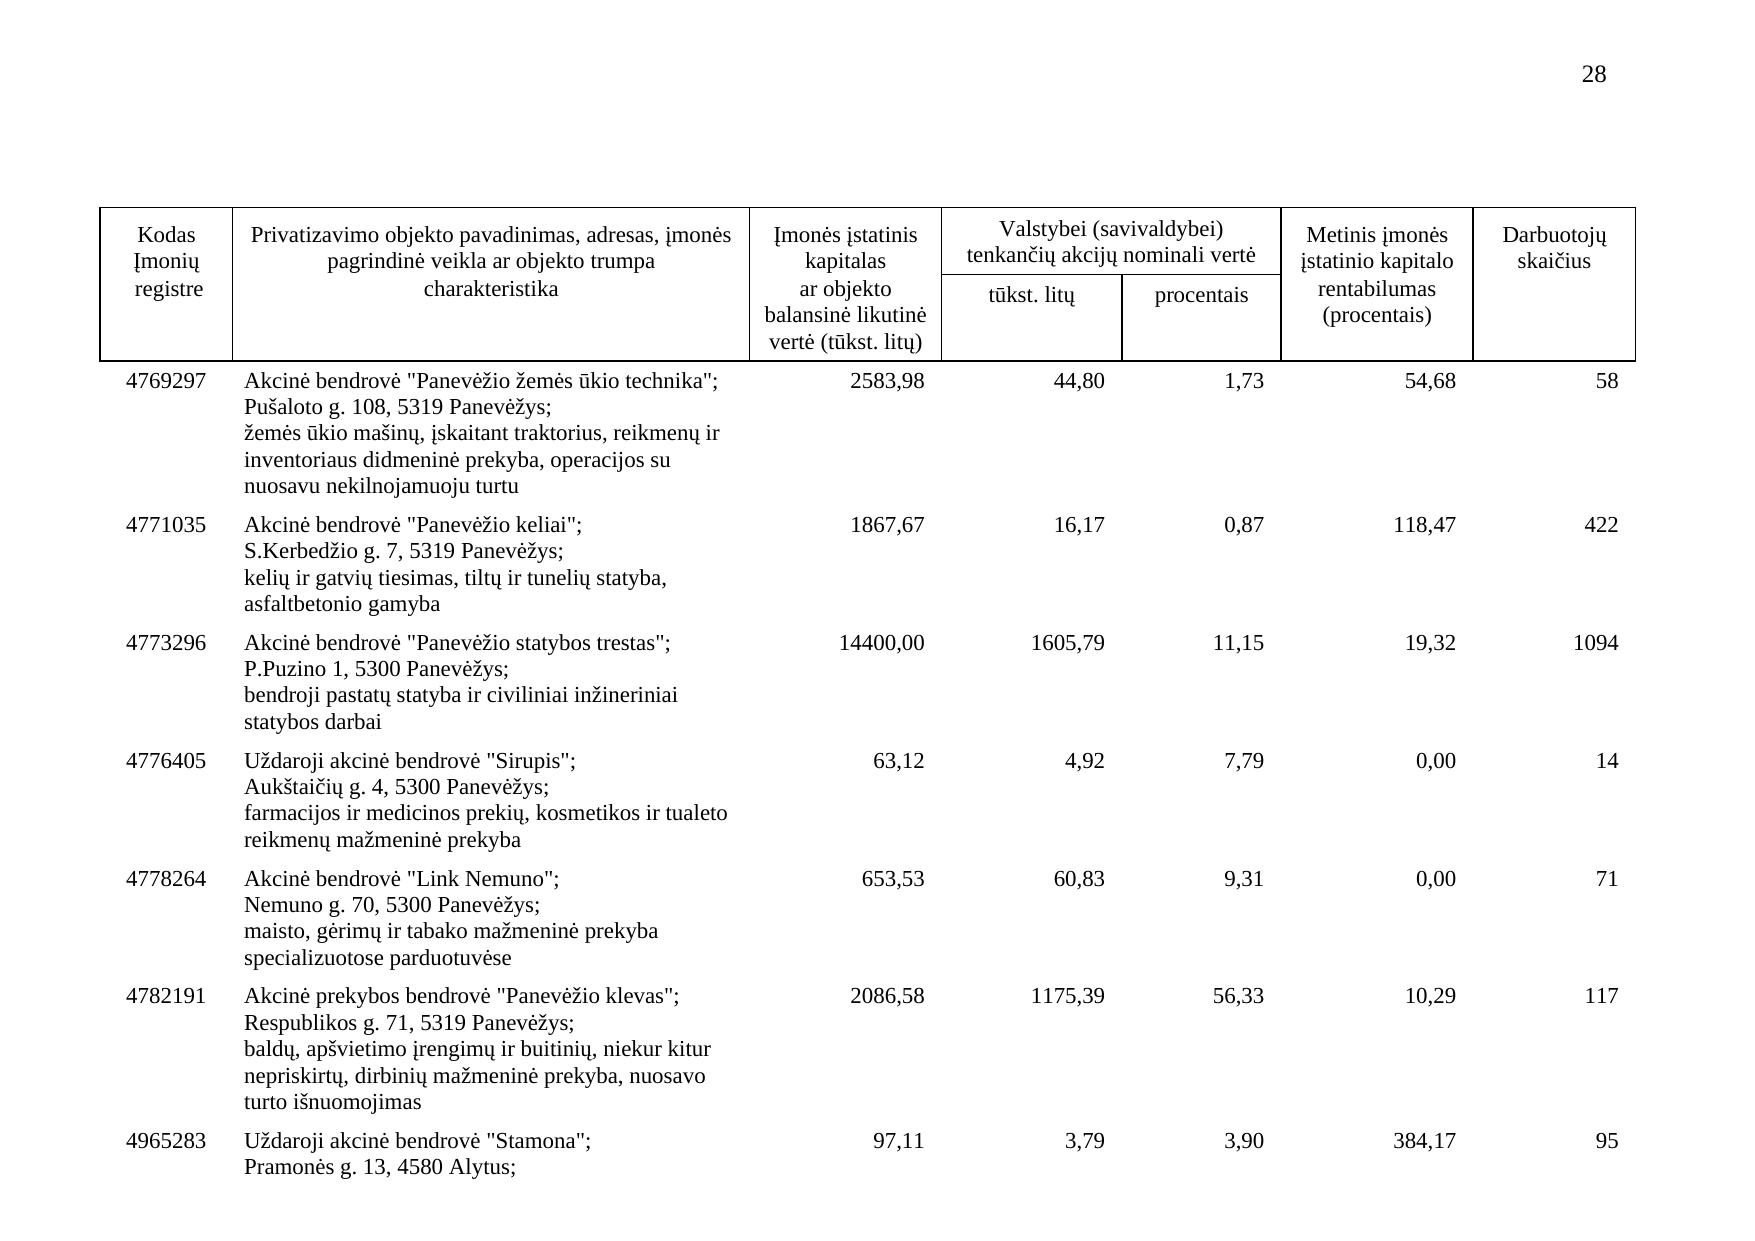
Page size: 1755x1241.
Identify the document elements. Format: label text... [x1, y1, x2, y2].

table_header Įmonės įstatinis kapitalas [750, 208, 941, 273]
table_cell rentabilumas (procentais) [1282, 274, 1472, 360]
table_cell Akcinė bendrovė "Link Nemuno"; Nemuno g. 70, 5300 Panevėžys; maisto, gėrimų ir tabako mažmeninė prekyba specializuotose parduotuvėse [233, 859, 749, 976]
table_cell 1175,39 [941, 976, 1122, 1121]
table_cell 4782191 [100, 976, 233, 1121]
table_cell tūkst. litų [942, 275, 1121, 360]
table_cell 4778264 [100, 859, 233, 976]
table_cell 0,00 [1281, 741, 1473, 858]
table_cell 54,68 [1281, 362, 1473, 505]
table_cell 3,79 [941, 1121, 1122, 1179]
table_cell 653,53 [750, 859, 941, 976]
table_cell 58 [1473, 362, 1636, 505]
table_cell 14 [1473, 741, 1636, 858]
table_cell Akcinė bendrovė "Panevėžio žemės ūkio technika"; Pušaloto g. 108, 5319 Panevėžys; žemės ūkio mašinų, įskaitant traktorius, reikmenų ir inventoriaus didmeninė prekyba, operacijos su nuosavu nekilnojamuoju turtu [233, 362, 749, 505]
table_cell 97,11 [750, 1121, 941, 1179]
table_cell 384,17 [1281, 1121, 1473, 1179]
table_cell ar objekto balansinė likutinė vertė (tūkst. litų) [750, 274, 941, 360]
table_cell 95 [1473, 1121, 1636, 1179]
table_cell 0,87 [1122, 505, 1281, 623]
table_cell 60,83 [941, 859, 1122, 976]
table_cell 11,15 [1122, 623, 1281, 741]
table_cell 4769297 [100, 362, 233, 505]
table_cell charakteristika [233, 274, 749, 360]
table_cell Akcinė prekybos bendrovė "Panevėžio klevas"; Respublikos g. 71, 5319 Panevėžys; baldų, apšvietimo įrengimų ir buitinių, niekur kitur nepriskirtų, dirbinių mažmeninė prekyba, nuosavo turto išnuomojimas [233, 976, 749, 1121]
table_cell Akcinė bendrovė "Panevėžio keliai"; S.Kerbedžio g. 7, 5319 Panevėžys; kelių ir gatvių tiesimas, tiltų ir tunelių statyba, asfaltbetonio gamyba [233, 505, 749, 623]
table_cell Uždaroji akcinė bendrovė "Sirupis"; Aukštaičių g. 4, 5300 Panevėžys; farmacijos ir medicinos prekių, kosmetikos ir tualeto reikmenų mažmeninė prekyba [233, 741, 749, 858]
table_cell 1,73 [1122, 362, 1281, 505]
table_cell 4,92 [941, 741, 1122, 858]
table_cell 4771035 [100, 505, 233, 623]
table_cell Akcinė bendrovė "Panevėžio statybos trestas"; P.Puzino 1, 5300 Panevėžys; bendroji pastatų statyba ir civiliniai inžineriniai statybos darbai [233, 623, 749, 741]
table_cell 2583,98 [750, 362, 941, 505]
table_cell 71 [1473, 859, 1636, 976]
table_cell 2086,58 [750, 976, 941, 1121]
table_header Darbuotojų skaičius [1474, 208, 1635, 273]
table_cell 4965283 [100, 1121, 233, 1179]
table_header Kodas Įmonių [101, 208, 232, 273]
table_cell 10,29 [1281, 976, 1473, 1121]
table_cell 422 [1473, 505, 1636, 623]
table_header Privatizavimo objekto pavadinimas, adresas, įmonės pagrindinė veikla ar objekto trumpa [233, 208, 749, 273]
table_cell 4776405 [100, 741, 233, 858]
table_cell 1094 [1473, 623, 1636, 741]
table_cell 7,79 [1122, 741, 1281, 858]
table_cell 118,47 [1281, 505, 1473, 623]
table_cell 0,00 [1281, 859, 1473, 976]
table_cell Uždaroji akcinė bendrovė "Stamona"; Pramonės g. 13, 4580 Alytus; [233, 1121, 749, 1179]
table_cell 1605,79 [941, 623, 1122, 741]
table_header Valstybei (savivaldybei) tenkančių akcijų nominali vertė [942, 208, 1280, 273]
table_cell [1474, 274, 1635, 360]
table_cell 56,33 [1122, 976, 1281, 1121]
table_cell 3,90 [1122, 1121, 1281, 1179]
table_cell 4773296 [100, 623, 233, 741]
table_cell 16,17 [941, 505, 1122, 623]
table_cell 117 [1473, 976, 1636, 1121]
table_cell procentais [1123, 275, 1280, 360]
table_cell 9,31 [1122, 859, 1281, 976]
table_cell 19,32 [1281, 623, 1473, 741]
table_cell 14400,00 [750, 623, 941, 741]
table_header Metinis įmonės įstatinio kapitalo [1282, 208, 1472, 273]
table_cell 1867,67 [750, 505, 941, 623]
table_cell 63,12 [750, 741, 941, 858]
table_cell registre [101, 274, 232, 360]
table_cell 44,80 [941, 362, 1122, 505]
